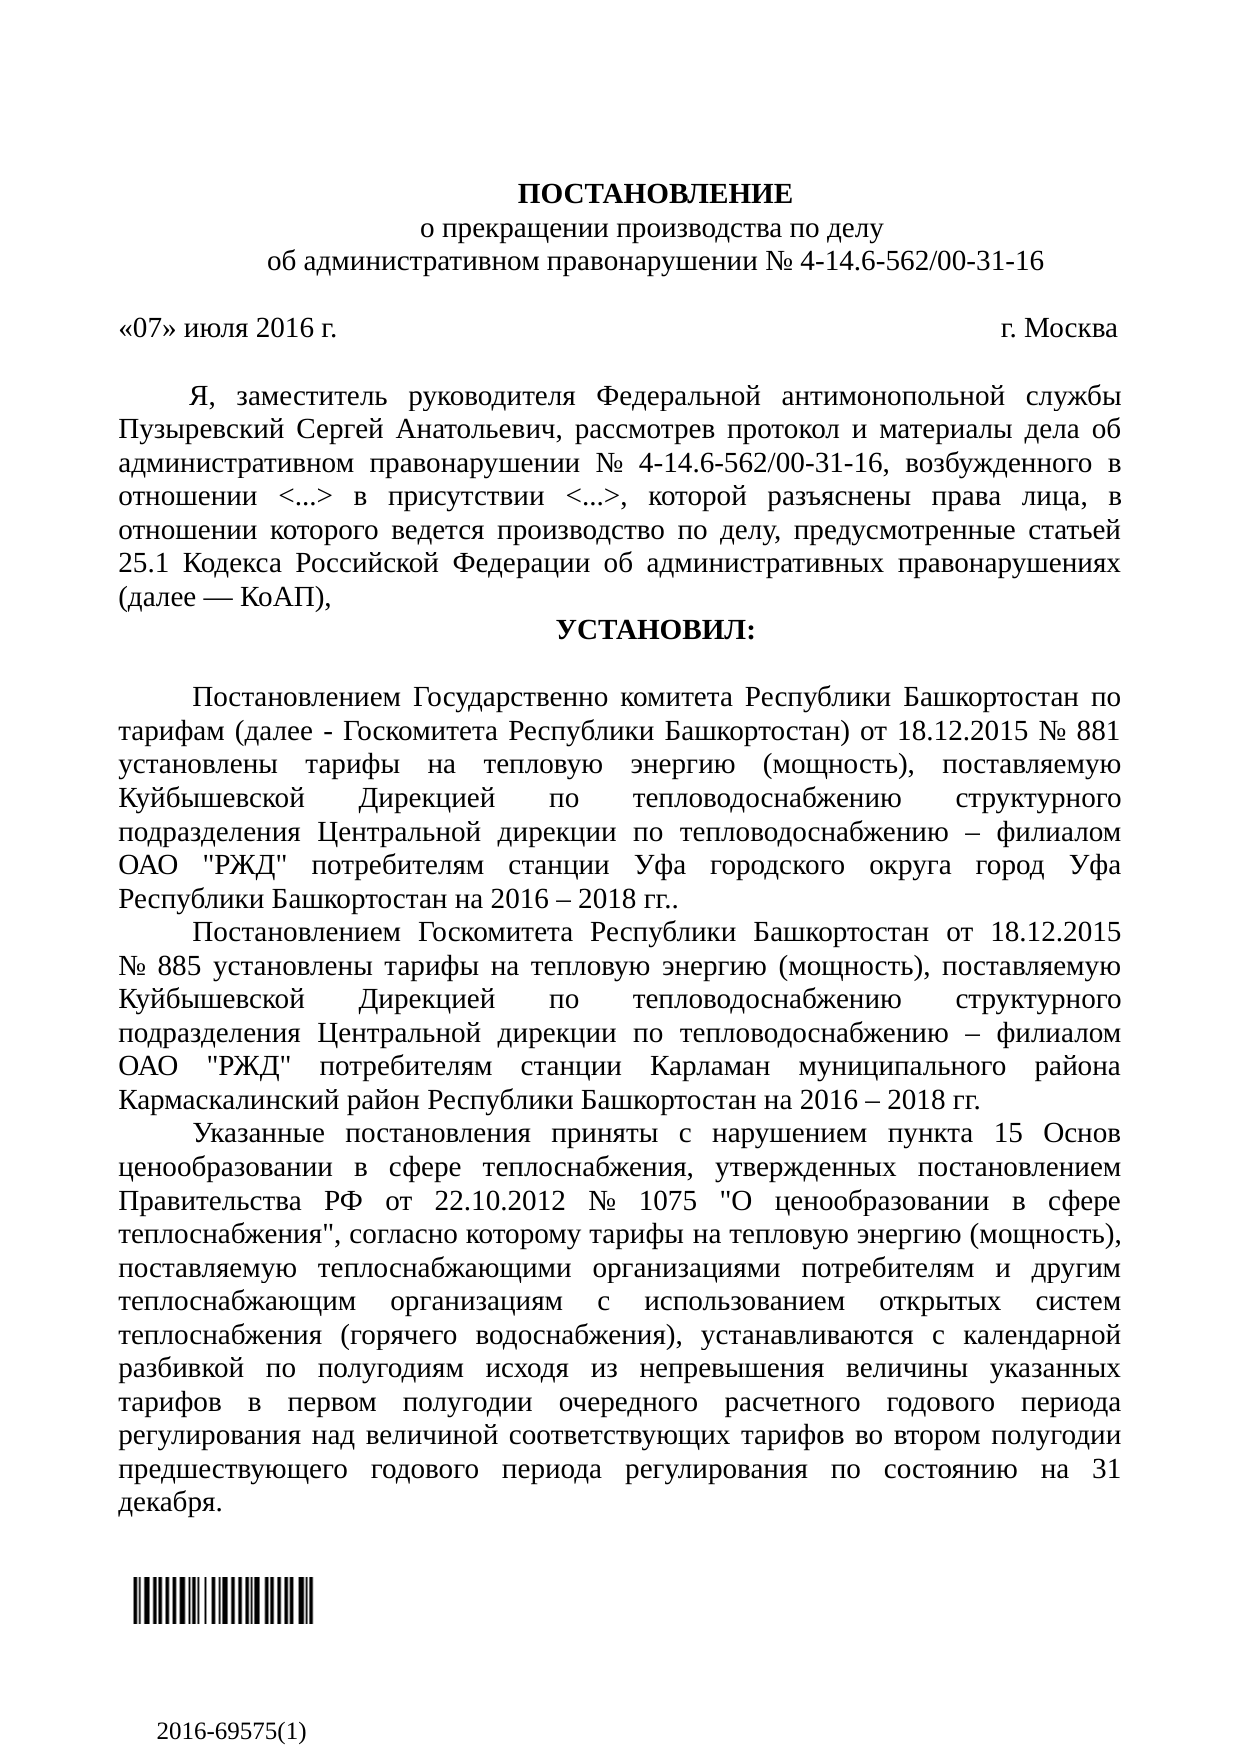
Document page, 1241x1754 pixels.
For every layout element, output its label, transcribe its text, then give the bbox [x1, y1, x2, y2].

picture [118, 1577, 331, 1624]
text Постановлением Государственно комитета Республики Башкортостан по тарифам (далее - Госкомитета Республики Башкортостан) от 18.12.2015 № 881 установлены тарифы на тепловую энергию (мощность), поставляемую Куйбышевской Дирекцией по тепловодоснабжению структурного подразделения Центральной дирекции по тепловодоснабжению – филиалом ОАО "РЖД" потребителям станции Уфа городского округа город Уфа Республики Башкортостан на 2016 – 2018 гг.. [118, 679, 1122, 914]
text Я, заместитель руководителя Федеральной антимонопольной службы Пузыревский Сергей Анатольевич, рассмотрев протокол и материалы дела об административном правонарушении № 4-14.6-562/00-31-16, возбужденного в отношении <...> в присутствии <...>, которой разъяснены права лица, в отношении которого ведется производство по делу, предусмотренные статьей 25.1 Кодекса Российской Федерации об административных правонарушениях (далее — КоАП), [118, 378, 1122, 612]
text о прекращении производства по делу [118, 210, 1122, 243]
text УСТАНОВИЛ: [118, 612, 1122, 646]
text «07» июля 2016 г. г. Москва [118, 311, 1122, 344]
text Постановлением Госкомитета Республики Башкортостан от 18.12.2015 № 885 установлены тарифы на тепловую энергию (мощность), поставляемую Куйбышевской Дирекцией по тепловодоснабжению структурного подразделения Центральной дирекции по тепловодоснабжению – филиалом ОАО "РЖД" потребителям станции Карламан муниципального района Кармаскалинский район Республики Башкортостан на 2016 – 2018 гг. [118, 914, 1122, 1116]
text об административном правонарушении № 4-14.6-562/00-31-16 [118, 243, 1122, 277]
text Указанные постановления приняты с нарушением пункта 15 Основ ценообразовании в сфере теплоснабжения, утвержденных постановлением Правительства РФ от 22.10.2012 № 1075 "О ценообразовании в сфере теплоснабжения", согласно которому тарифы на тепловую энергию (мощность), поставляемую теплоснабжающими организациями потребителям и другим теплоснабжающим организациям с использованием открытых систем теплоснабжения (горячего водоснабжения), устанавливаются с календарной разбивкой по полугодиям исходя из непревышения величины указанных тарифов в первом полугодии очередного расчетного годового периода регулирования над величиной соответствующих тарифов во втором полугодии предшествующего годового периода регулирования по состоянию на 31 декабря. [118, 1116, 1122, 1518]
text ПОСТАНОВЛЕНИЕ [118, 176, 1122, 210]
